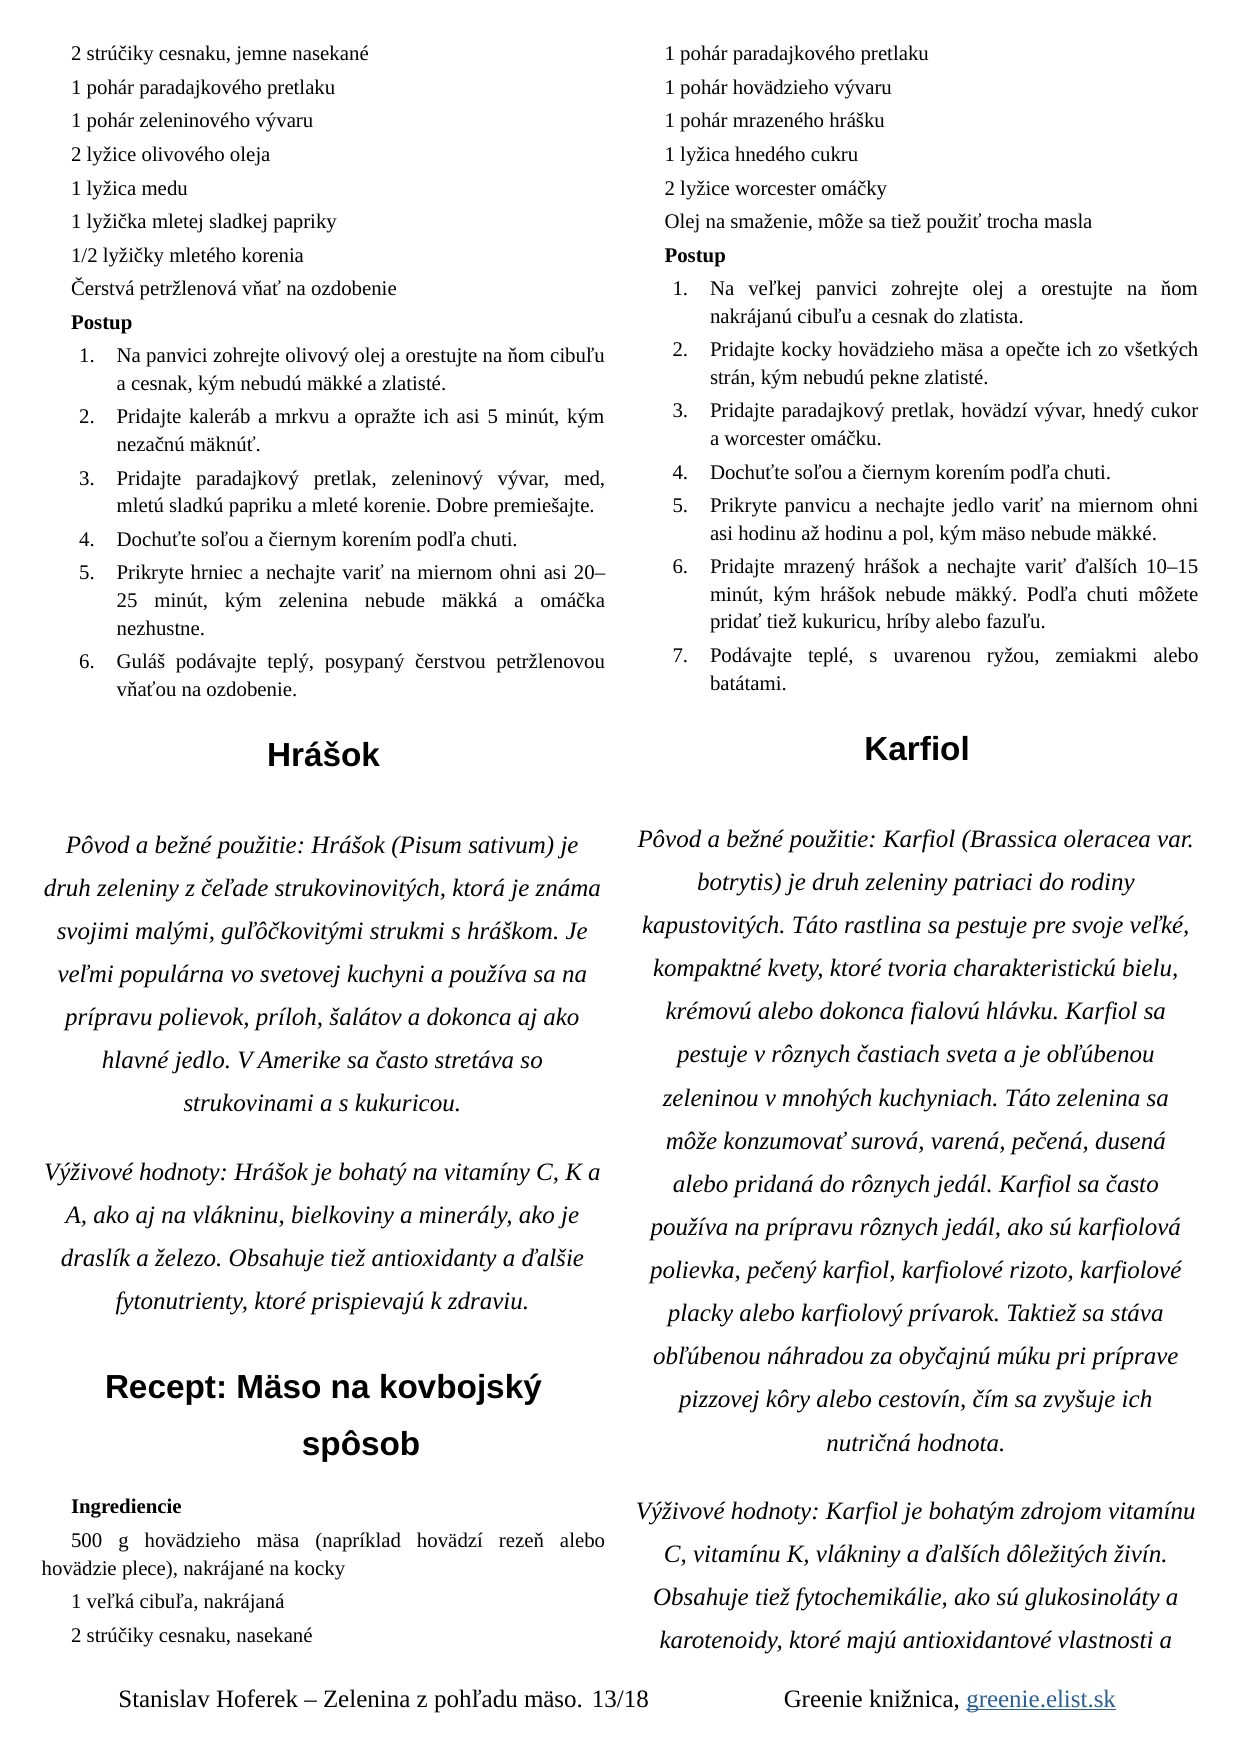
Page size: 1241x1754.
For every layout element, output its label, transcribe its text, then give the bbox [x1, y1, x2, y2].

list Prikryte panvicu a nechajte jedlo variť na miernom ohni asi hodinu až hodinu a pol, kým mäso nebude mäkké. [672, 493, 1199, 545]
text Výživové hodnoty: Karfiol je bohatým zdrojom vitamínu C, vitamínu K, vlákniny a ďalších dôležitých živín. Obsahuje tiež fytochemikálie, ako sú glukosinoláty a karotenoidy, ktoré majú antioxidantové vlastnosti a [635, 1496, 1199, 1654]
list Prikryte hrniec a nechajte variť na miernom ohni asi 20–25 minút, kým zelenina nebude mäkká a omáčka nezhustne. [79, 560, 605, 639]
list Pridajte paradajkový pretlak, zeleninový vývar, med, mletú sladkú papriku a mleté korenie. Dobre premiešajte. [79, 466, 605, 517]
list Na panvici zohrejte olivový olej a orestujte na ňom cibuľu a cesnak, kým nebudú mäkké a zlatisté. [79, 343, 605, 395]
list Dochuťte soľou a čiernym korením podľa chuti. [79, 527, 605, 551]
list Dochuťte soľou a čiernym korením podľa chuti. [672, 459, 1199, 484]
text Postup [635, 243, 1199, 267]
list Pridajte paradajkový pretlak, hovädzí vývar, hnedý cukor a worcester omáčku. [672, 398, 1199, 450]
list Pridajte mrazený hrášok a nechajte variť ďalších 10–15 minút, kým hrášok nebude mäkký. Podľa chuti môžete pridať tiež kukuricu, hríby alebo fazuľu. [672, 554, 1199, 633]
text Výživové hodnoty: Hrášok je bohatý na vitamíny C, K a A, ako aj na vlákninu, bielkoviny a minerály, ako je draslík a železo. Obsahuje tiež antioxidanty a ďalšie fytonutrienty, ktoré prispievajú k zdraviu. [41, 1157, 605, 1315]
subtitle Recept: Mäso na kovbojský spôsob [41, 1367, 605, 1463]
text 500 g hovädzieho mäsa (napríklad hovädzí rezeň alebo hovädzie plece), nakrájané na kocky [41, 1528, 605, 1579]
text 1 pohár paradajkového pretlaku [41, 75, 605, 99]
text 1 lyžica medu [41, 176, 605, 199]
text 1 pohár zeleninového vývaru [41, 108, 605, 132]
text 1 lyžica hnedého cukru [635, 142, 1199, 166]
text 1 pohár hovädzieho vývaru [635, 75, 1199, 99]
text 1/2 lyžičky mletého korenia [41, 243, 605, 267]
text Pôvod a bežné použitie: Karfiol (Brassica oleracea var. botrytis) je druh zeleniny patriaci do rodiny kapustovitých. Táto rastlina sa pestuje pre svoje veľké, kompaktné kvety, ktoré tvoria charakteristickú bielu, krémovú alebo dokonca fialovú hlávku. Karfiol sa pestuje v rôznych častiach sveta a je obľúbenou zeleninou v mnohých kuchyniach. Táto zelenina sa môže konzumovať surová, varená, pečená, dusená alebo pridaná do rôznych jedál. Karfiol sa často používa na prípravu rôznych jedál, ako sú karfiolová polievka, pečený karfiol, karfiolové rizoto, karfiolové placky alebo karfiolový prívarok. Taktiež sa stáva obľúbenou náhradou za obyčajnú múku pri príprave pizzovej kôry alebo cestovín, čím sa zvyšuje ich nutričná hodnota. [635, 824, 1199, 1456]
list Na veľkej panvici zohrejte olej a orestujte na ňom nakrájanú cibuľu a cesnak do zlatista. [672, 276, 1199, 328]
text 2 strúčiky cesnaku, nasekané [41, 1623, 605, 1647]
text 2 lyžice olivového oleja [41, 142, 605, 166]
text Olej na smaženie, môže sa tiež použiť trocha masla [635, 209, 1199, 233]
list Guláš podávajte teplý, posypaný čerstvou petržlenovou vňaťou na ozdobenie. [79, 649, 605, 701]
text Postup [41, 310, 605, 334]
text Pôvod a bežné použitie: Hrášok (Pisum sativum) je druh zeleniny z čeľade strukovinovitých, ktorá je známa svojimi malými, guľôčkovitými strukmi s hráškom. Je veľmi populárna vo svetovej kuchyni a používa sa na prípravu polievok, príloh, šalátov a dokonca aj ako hlavné jedlo. V Amerike sa často stretáva so strukovinami a s kukuricou. [41, 830, 605, 1117]
list Pridajte kocky hovädzieho mäsa a opečte ich zo všetkých strán, kým nebudú pekne zlatisté. [672, 337, 1199, 389]
list Pridajte kaleráb a mrkvu a opražte ich asi 5 minút, kým nezačnú mäknúť. [79, 404, 605, 456]
text 2 lyžice worcester omáčky [635, 176, 1199, 199]
text 1 lyžička mletej sladkej papriky [41, 209, 605, 233]
text Čerstvá petržlenová vňať na ozdobenie [41, 276, 605, 300]
subtitle Hrášok [41, 735, 605, 773]
text 1 pohár mrazeného hrášku [635, 108, 1199, 132]
text Ingrediencie [41, 1494, 605, 1518]
text 2 strúčiky cesnaku, jemne nasekané [41, 41, 605, 65]
text 1 pohár paradajkového pretlaku [635, 41, 1199, 65]
text 1 veľká cibuľa, nakrájaná [41, 1589, 605, 1613]
list Podávajte teplé, s uvarenou ryžou, zemiakmi alebo batátami. [672, 643, 1199, 695]
subtitle Karfiol [635, 729, 1199, 767]
